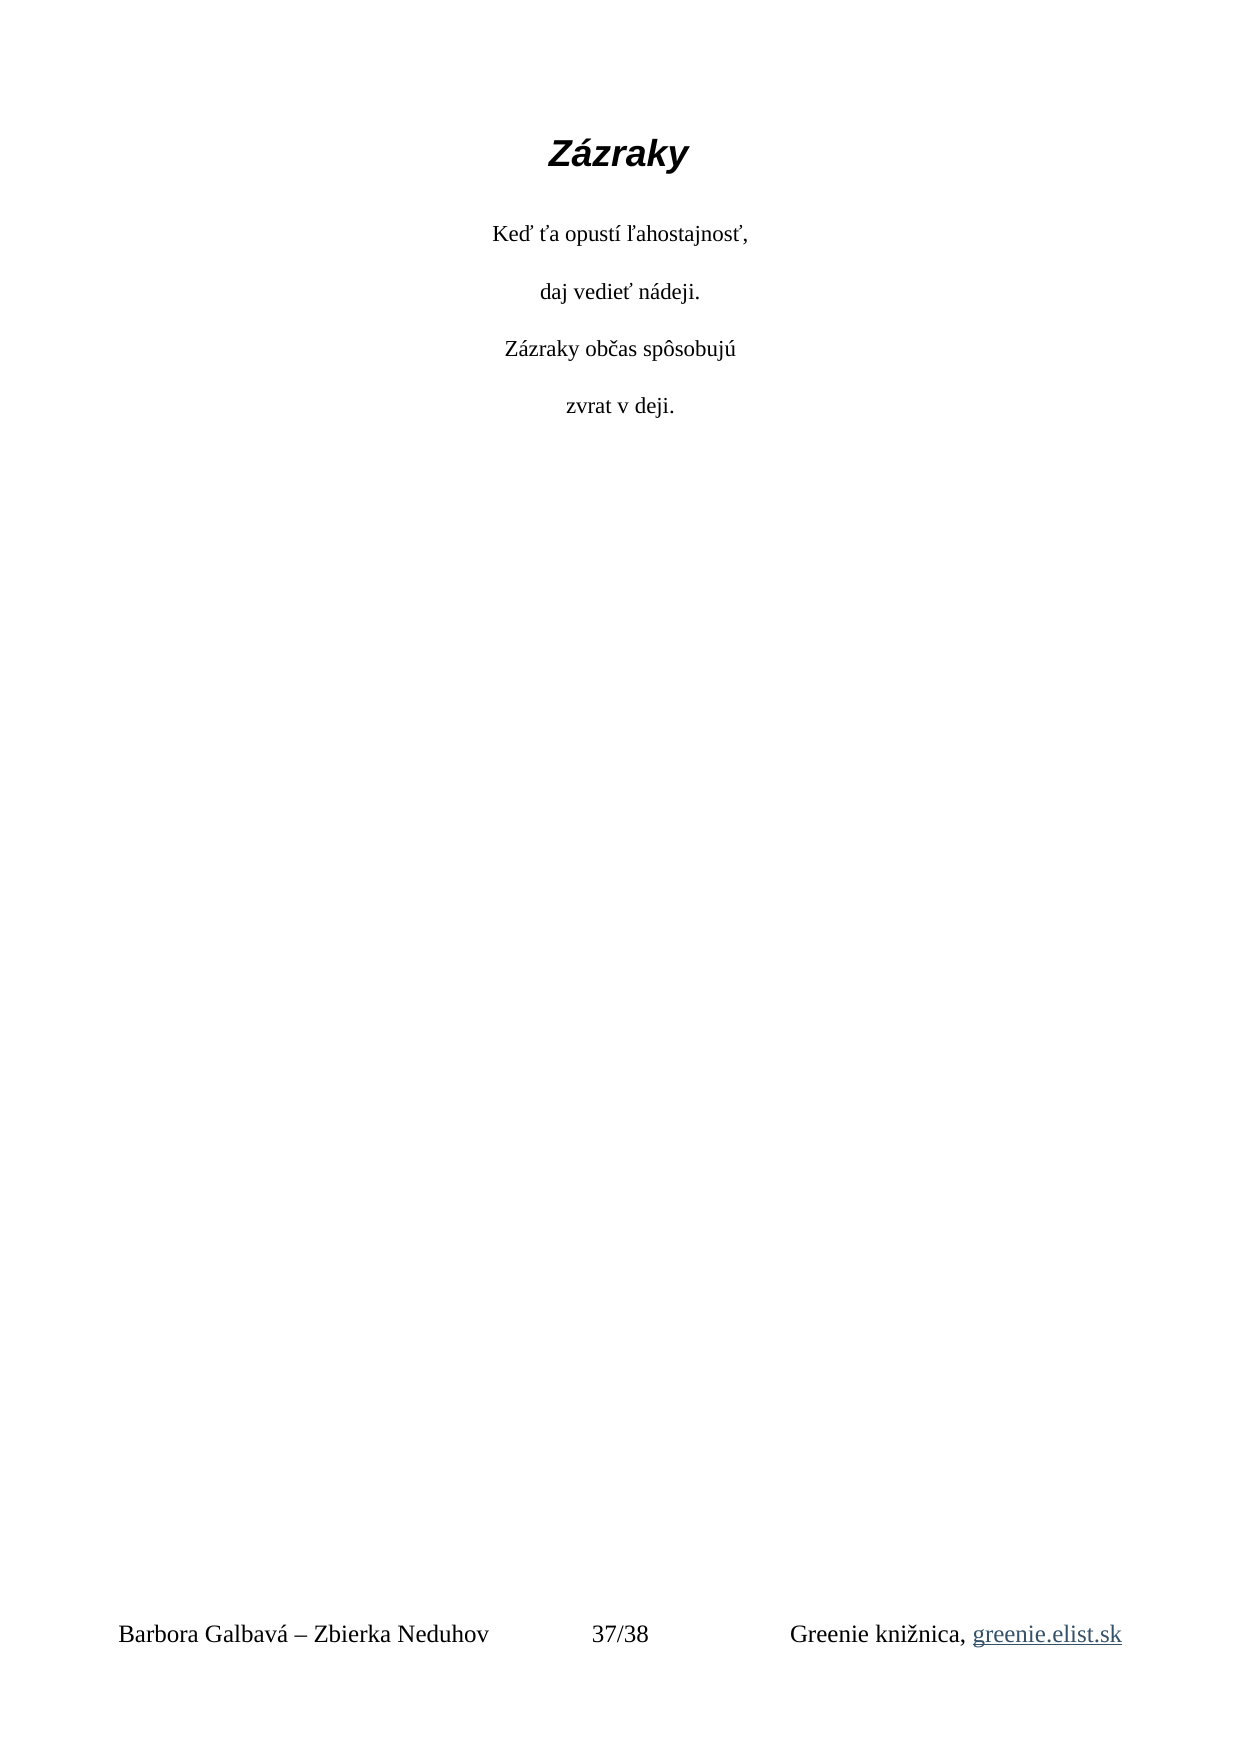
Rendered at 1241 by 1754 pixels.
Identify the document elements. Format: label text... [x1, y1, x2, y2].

text daj vedieť nádeji. [106, 278, 1134, 304]
subtitle Zázraky [106, 131, 1134, 174]
text Keď ťa opustí ľahostajnosť, [106, 221, 1134, 247]
text zvrat v deji. [106, 392, 1134, 418]
text Zázraky občas spôsobujú [106, 335, 1134, 361]
